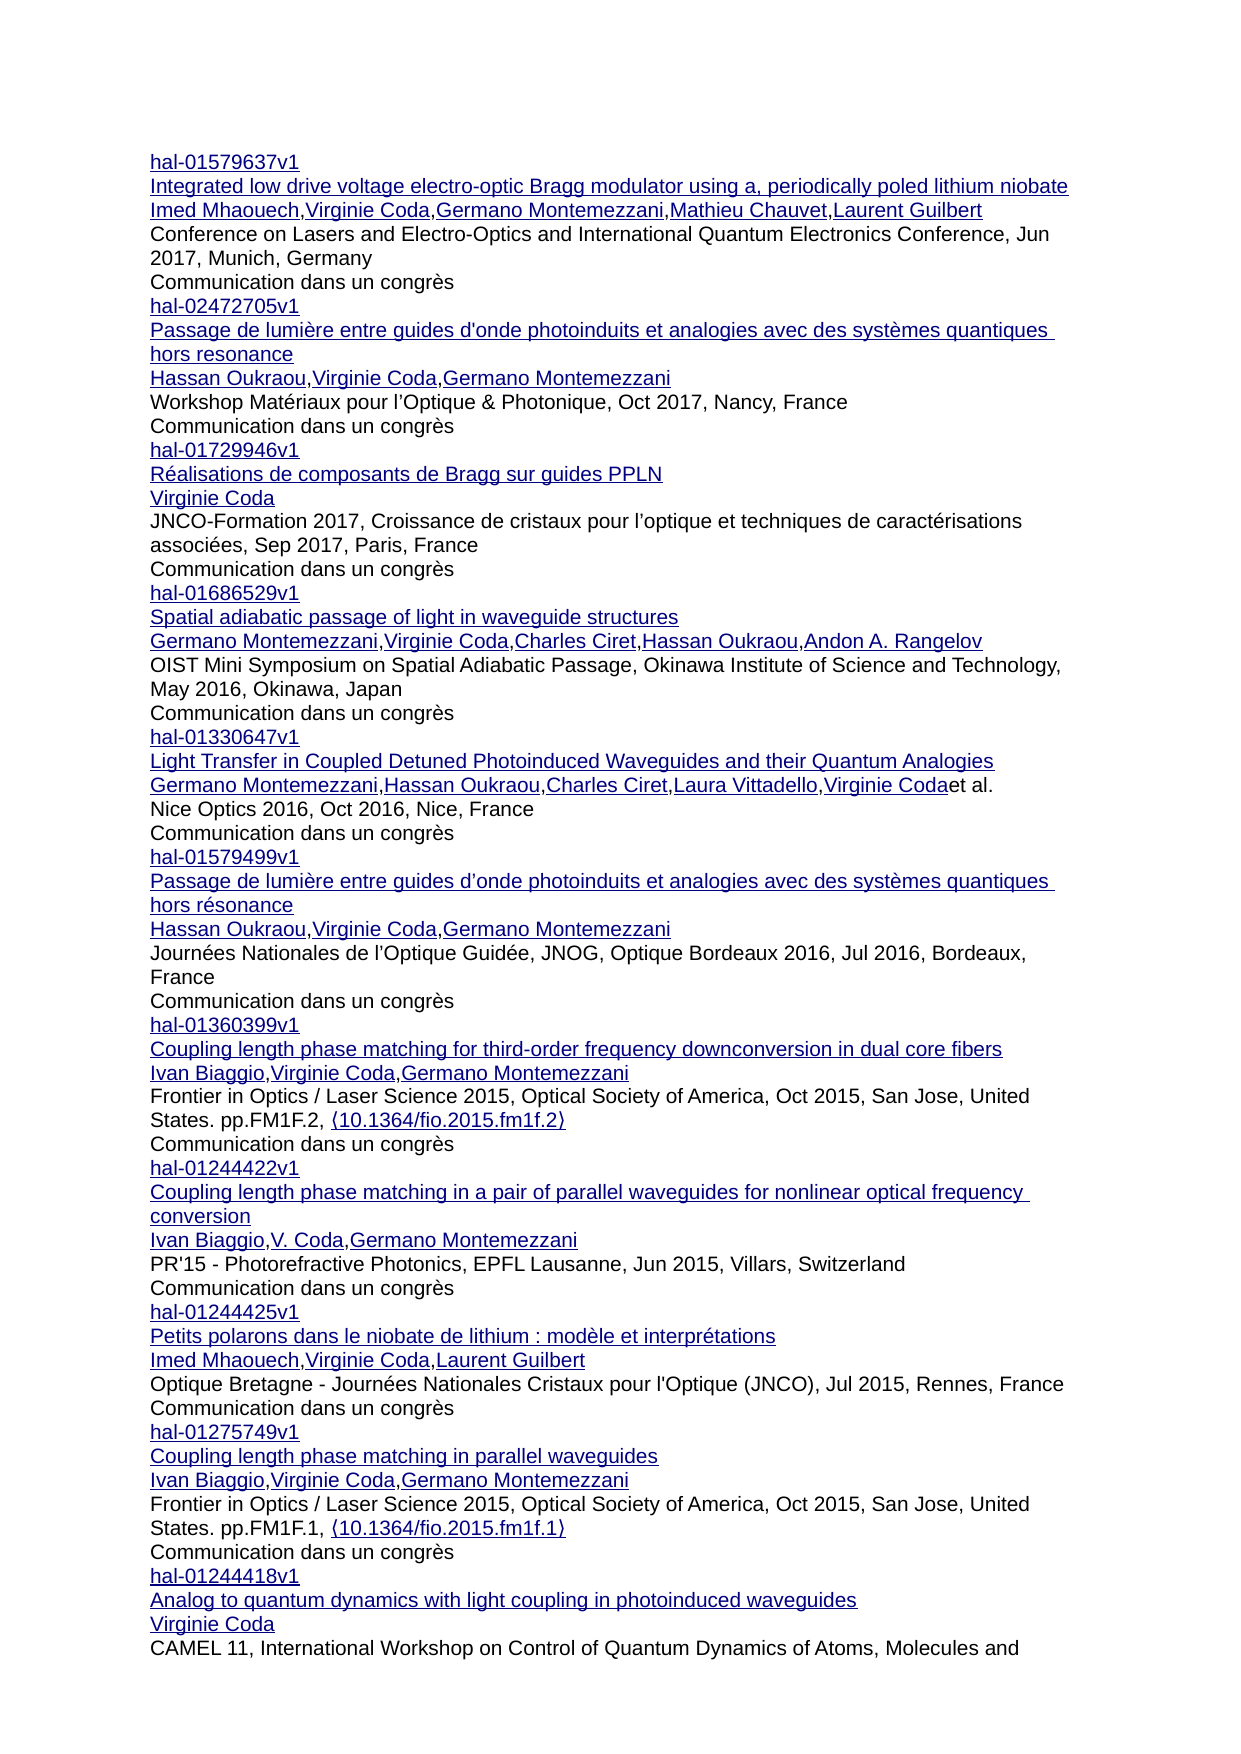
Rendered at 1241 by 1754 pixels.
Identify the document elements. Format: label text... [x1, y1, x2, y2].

table_cell Analog to quantum dynamics with light coupling in photoinduced waveguides Virginie Coda CAMEL 11, International Workshop on Control of Quantum Dynamics of Atoms, Molecules and [150, 1588, 1090, 1659]
table_cell Coupling length phase matching in a pair of parallel waveguides for nonlinear optical frequency conversion Ivan Biaggio,V. Coda,Germano Montemezzani PR'15 - Photorefractive Photonics, EPFL Lausanne, Jun 2015, Villars, Switzerland Communication dans un congrès hal-01244425v1 [150, 1180, 1090, 1324]
table_cell Coupling length phase matching in parallel waveguides Ivan Biaggio,Virginie Coda,Germano Montemezzani Frontier in Optics / Laser Science 2015, Optical Society of America, Oct 2015, San Jose, United States. pp.FM1F.1, ⟨10.1364/fio.2015.fm1f.1⟩ Communication dans un congrès hal-01244418v1 [150, 1444, 1090, 1587]
table_cell Passage de lumière entre guides d'onde photoinduits et analogies avec des systèmes quantiques hors resonance Hassan Oukraou,Virginie Coda,Germano Montemezzani Workshop Matériaux pour l’Optique & Photonique, Oct 2017, Nancy, France Communication dans un congrès hal-01729946v1 [150, 318, 1090, 461]
table_cell Coupling length phase matching for third-order frequency downconversion in dual core fibers Ivan Biaggio,Virginie Coda,Germano Montemezzani Frontier in Optics / Laser Science 2015, Optical Society of America, Oct 2015, San Jose, United States. pp.FM1F.2, ⟨10.1364/fio.2015.fm1f.2⟩ Communication dans un congrès hal-01244422v1 [150, 1036, 1090, 1180]
table_cell Petits polarons dans le niobate de lithium : modèle et interprétations Imed Mhaouech,Virginie Coda,Laurent Guilbert Optique Bretagne - Journées Nationales Cristaux pour l'Optique (JNCO), Jul 2015, Rennes, France Communication dans un congrès hal-01275749v1 [150, 1324, 1090, 1444]
table_cell Light Transfer in Coupled Detuned Photoinduced Waveguides and their Quantum Analogies Germano Montemezzani,Hassan Oukraou,Charles Ciret,Laura Vittadello,Virginie Codaet al. Nice Optics 2016, Oct 2016, Nice, France Communication dans un congrès hal-01579499v1 [150, 749, 1090, 869]
table_cell Réalisations de composants de Bragg sur guides PPLN Virginie Coda JNCO-Formation 2017, Croissance de cristaux pour l’optique et techniques de caractérisations associées, Sep 2017, Paris, France Communication dans un congrès hal-01686529v1 [150, 461, 1090, 605]
table_cell Passage de lumière entre guides d’onde photoinduits et analogies avec des systèmes quantiques hors résonance Hassan Oukraou,Virginie Coda,Germano Montemezzani Journées Nationales de l’Optique Guidée, JNOG, Optique Bordeaux 2016, Jul 2016, Bordeaux, France Communication dans un congrès hal-01360399v1 [150, 869, 1090, 1036]
table_cell Spatial adiabatic passage of light in waveguide structures Germano Montemezzani,Virginie Coda,Charles Ciret,Hassan Oukraou,Andon A. Rangelov OIST Mini Symposium on Spatial Adiabatic Passage, Okinawa Institute of Science and Technology, May 2016, Okinawa, Japan Communication dans un congrès hal-01330647v1 [150, 605, 1090, 749]
table_cell hal-01579637v1 [150, 150, 1090, 174]
table_cell Integrated low drive voltage electro-optic Bragg modulator using a, periodically poled lithium niobate Imed Mhaouech,Virginie Coda,Germano Montemezzani,Mathieu Chauvet,Laurent Guilbert Conference on Lasers and Electro-Optics and International Quantum Electronics Conference, Jun 2017, Munich, Germany Communication dans un congrès hal-02472705v1 [150, 174, 1090, 318]
